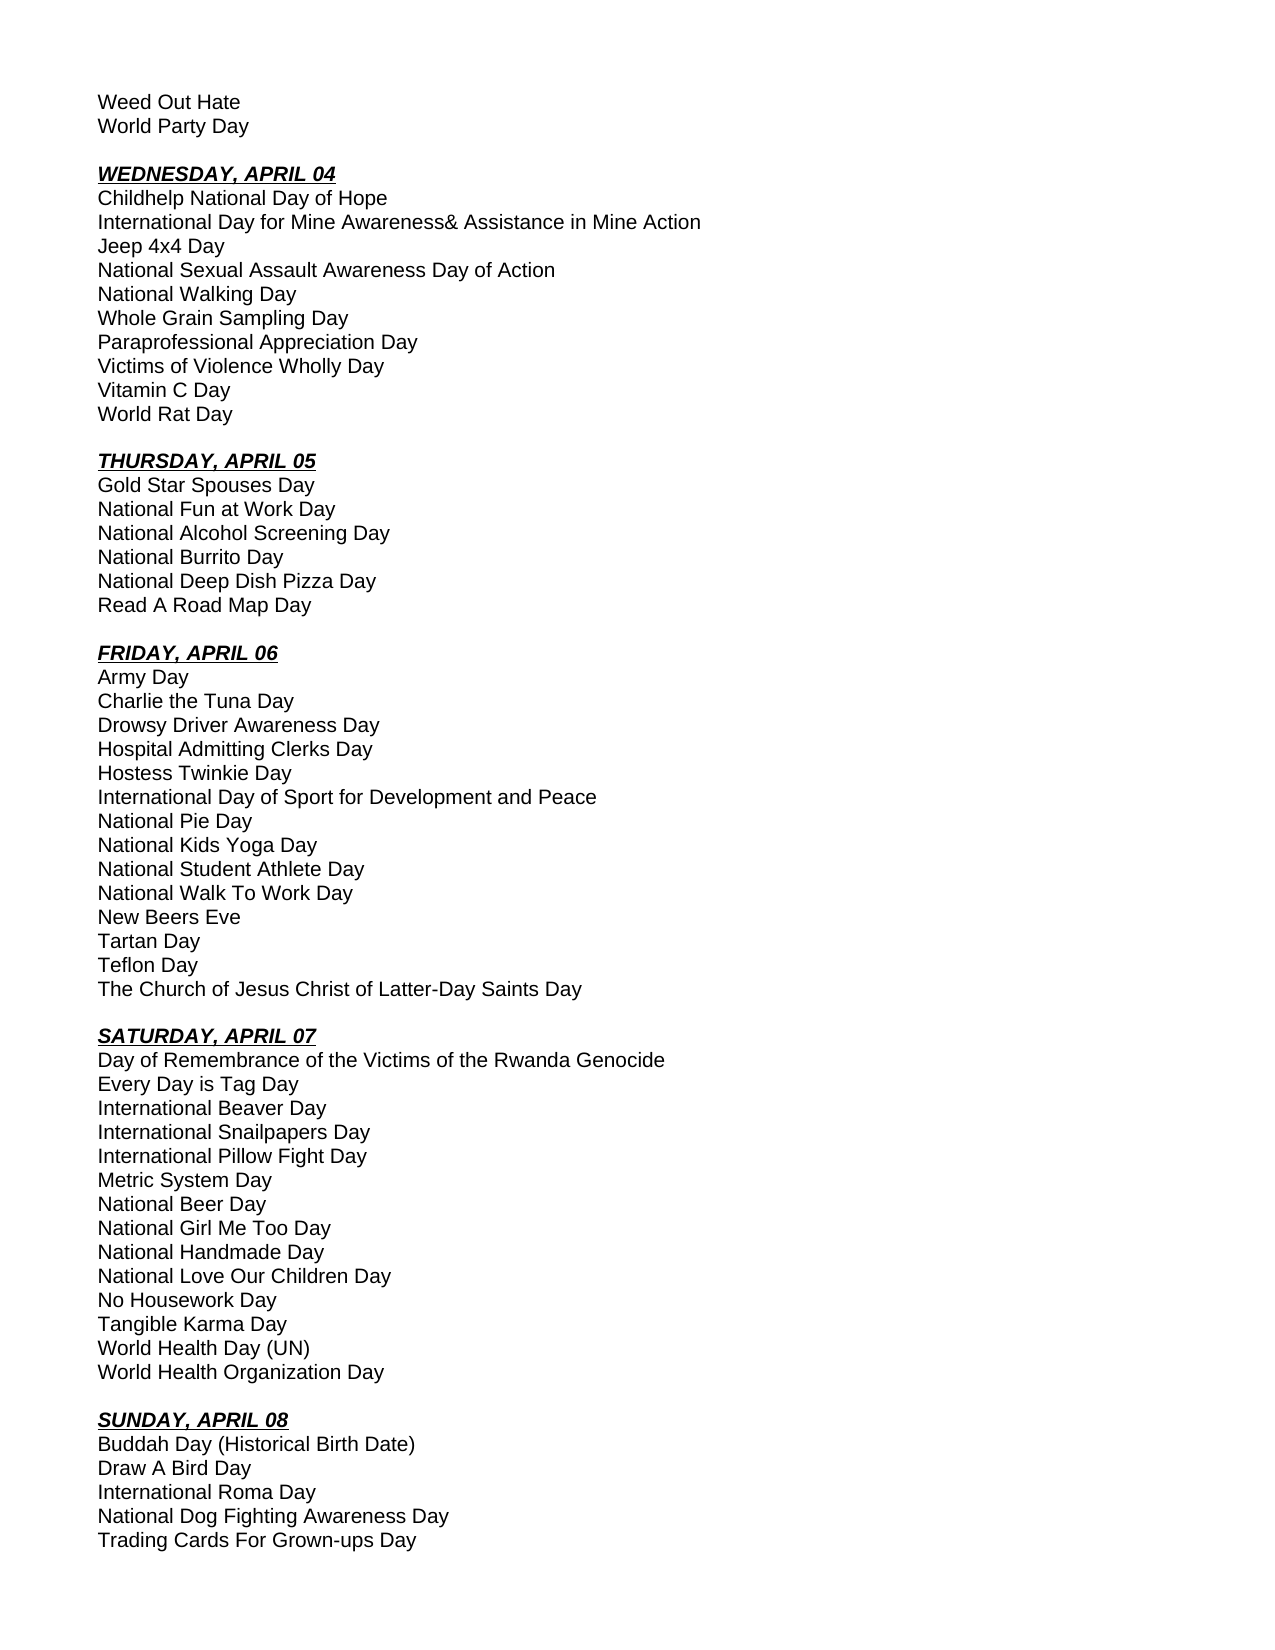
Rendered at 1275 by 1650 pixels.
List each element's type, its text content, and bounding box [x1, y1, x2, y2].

text WEDNESDAY, APRIL 04 [97, 162, 1185, 186]
text Army Day Charlie the Tuna Day Drowsy Driver Awareness Day Hospital Admitting Clerks Day Hostess Twinkie Day International Day of Sport for Development and Peace National Pie Day National Kids Yoga Day National Student Athlete Day National Walk To Work Day New Beers Eve Tartan Day Teflon Day The Church of Jesus Christ of Latter-Day Saints Day [97, 665, 1185, 1000]
text Day of Remembrance of the Victims of the Rwanda Genocide Every Day is Tag Day International Beaver Day International Snailpapers Day International Pillow Fight Day Metric System Day National Beer Day National Girl Me Too Day National Handmade Day National Love Our Children Day No Housework Day Tangible Karma Day World Health Day (UN) World Health Organization Day [97, 1048, 1185, 1384]
text THURSDAY, APRIL 05 [97, 449, 1185, 473]
text Buddah Day (Historical Birth Date) Draw A Bird Day International Roma Day National Dog Fighting Awareness Day Trading Cards For Grown-ups Day [97, 1432, 1185, 1551]
text FRIDAY, APRIL 06 [97, 641, 1185, 665]
text Weed Out Hate World Party Day [97, 90, 1185, 138]
text Childhelp National Day of Hope International Day for Mine Awareness& Assistance in Mine Action Jeep 4x4 Day National Sexual Assault Awareness Day of Action National Walking Day Whole Grain Sampling Day Paraprofessional Appreciation Day Victims of Violence Wholly Day Vitamin C Day World Rat Day [97, 186, 1185, 425]
text SUNDAY, APRIL 08 [97, 1408, 1185, 1432]
text Gold Star Spouses Day National Fun at Work Day National Alcohol Screening Day National Burrito Day National Deep Dish Pizza Day Read A Road Map Day [97, 473, 1185, 617]
text SATURDAY, APRIL 07 [97, 1024, 1185, 1048]
